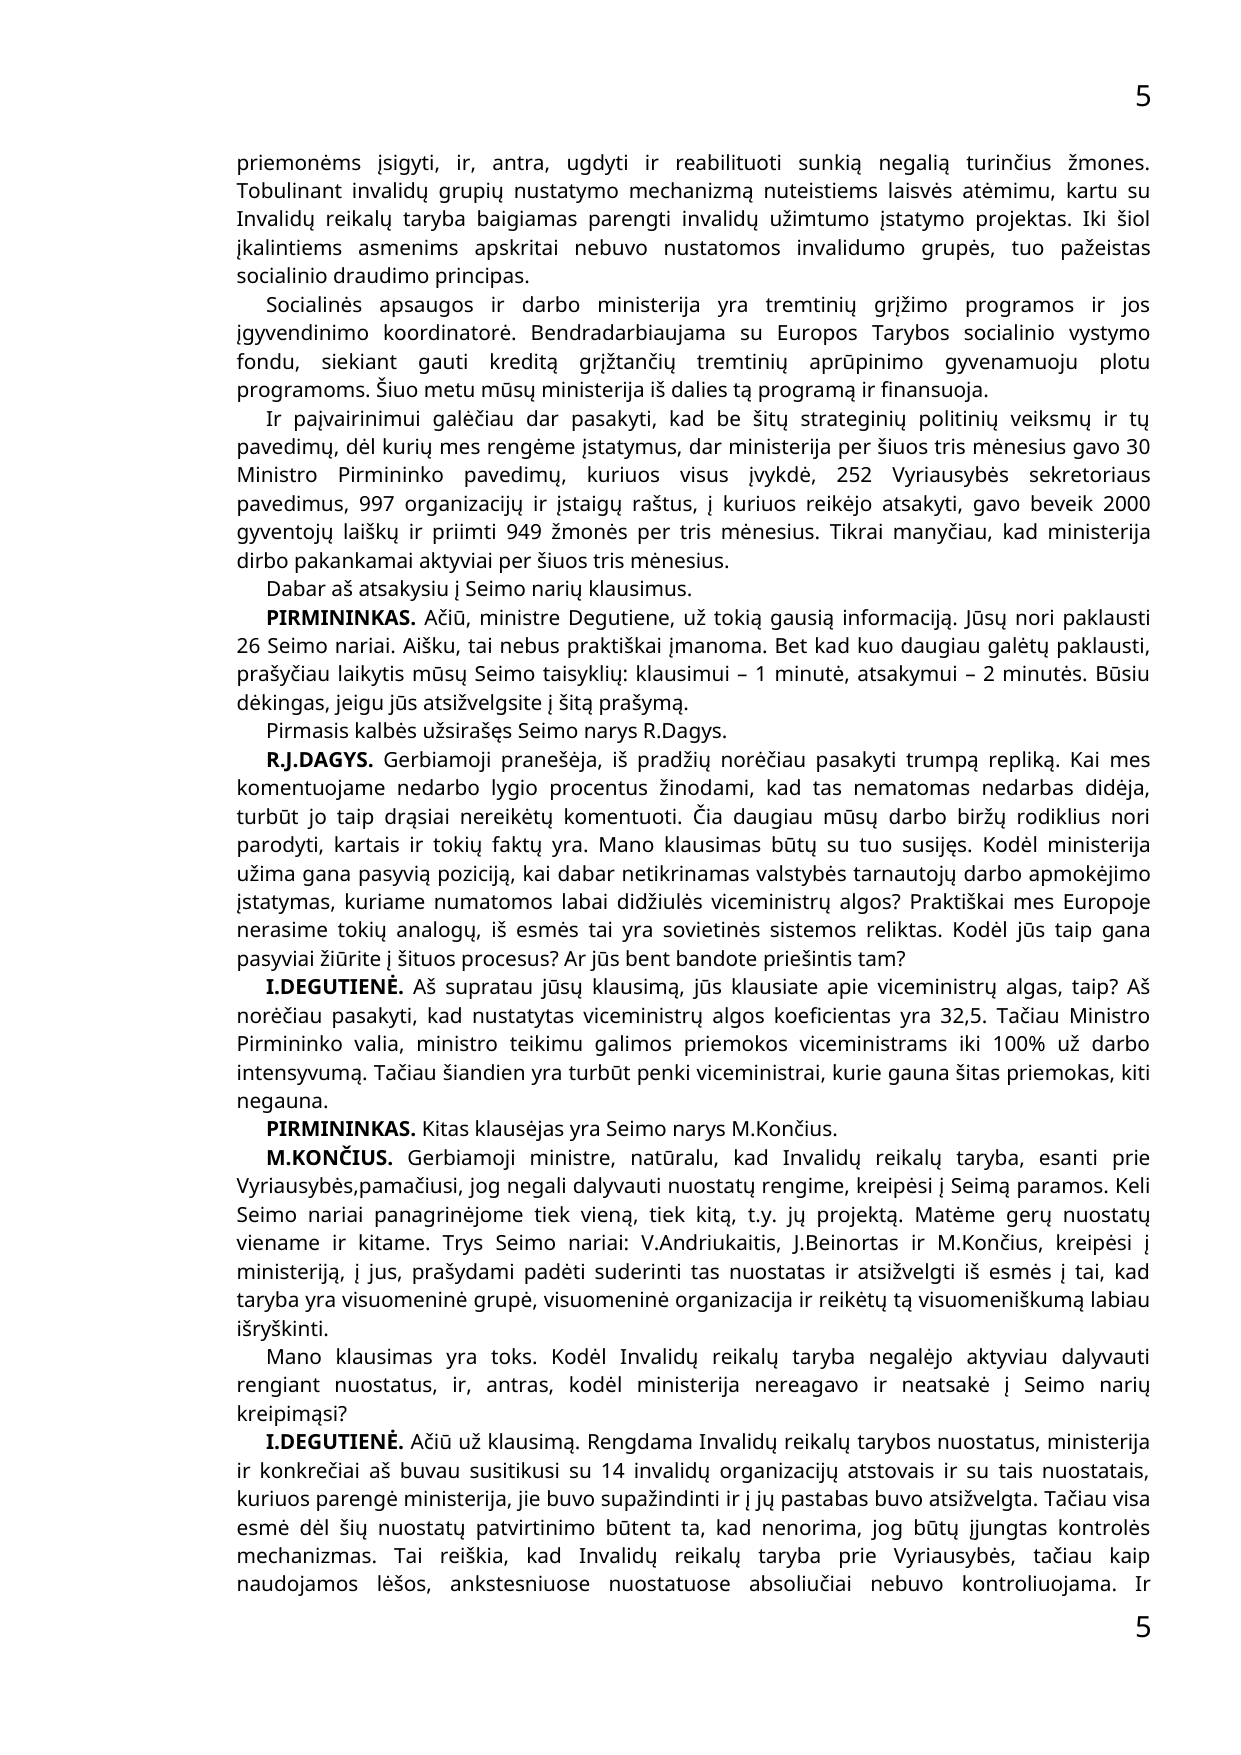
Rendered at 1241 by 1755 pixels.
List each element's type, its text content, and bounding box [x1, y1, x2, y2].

text Pirmasis kalbės užsirašęs Seimo narys R.Dagys. [236, 716, 1152, 745]
text I.DEGUTIENĖ. Aš supratau jūsų klausimą, jūs klausiate apie viceministrų algas, taip? Aš norėčiau pasakyti, kad nustatytas viceministrų algos koeficientas yra 32,5. Tačiau Ministro Pirmininko valia, ministro teikimu galimos priemokos viceministrams iki 100% už darbo intensyvumą. Tačiau šiandien yra turbūt penki viceministrai, kurie gauna šitas priemokas, kiti negauna. [236, 972, 1152, 1114]
text M.KONČIUS. Gerbiamoji ministre, natūralu, kad Invalidų reikalų taryba, esanti prie Vyriausybės,pamačiusi, jog negali dalyvauti nuostatų rengime, kreipėsi į Seimą paramos. Keli Seimo nariai panagrinėjome tiek vieną, tiek kitą, t.y. jų projektą. Matėme gerų nuostatų viename ir kitame. Trys Seimo nariai: V.Andriukaitis, J.Beinortas ir M.Končius, kreipėsi į ministeriją, į jus, prašydami padėti suderinti tas nuostatas ir atsižvelgti iš esmės į tai, kad taryba yra visuomeninė grupė, visuomeninė organizacija ir reikėtų tą visuomeniškumą labiau išryškinti. [236, 1143, 1152, 1342]
text priemonėms įsigyti, ir, antra, ugdyti ir reabilituoti sunkią negalią turinčius žmones. Tobulinant invalidų grupių nustatymo mechanizmą nuteistiems laisvės atėmimu, kartu su Invalidų reikalų taryba baigiamas parengti invalidų užimtumo įstatymo projektas. Iki šiol įkalintiems asmenims apskritai nebuvo nustatomos invalidumo grupės, tuo pažeistas socialinio draudimo principas. [236, 148, 1152, 290]
text Dabar aš atsakysiu į Seimo narių klausimus. [236, 574, 1152, 603]
text PIRMININKAS. Kitas klausėjas yra Seimo narys M.Končius. [236, 1114, 1152, 1143]
text Socialinės apsaugos ir darbo ministerija yra tremtinių grįžimo programos ir jos įgyvendinimo koordinatorė. Bendradarbiaujama su Europos Tarybos socialinio vystymo fondu, siekiant gauti kreditą grįžtančių tremtinių aprūpinimo gyvenamuoju plotu programoms. Šiuo metu mūsų ministerija iš dalies tą programą ir finansuoja. [236, 290, 1152, 404]
text Mano klausimas yra toks. Kodėl Invalidų reikalų taryba negalėjo aktyviau dalyvauti rengiant nuostatus, ir, antras, kodėl ministerija nereagavo ir neatsakė į Seimo narių kreipimąsi? [236, 1342, 1152, 1427]
text PIRMININKAS. Ačiū, ministre Degutiene, už tokią gausią informaciją. Jūsų nori paklausti 26 Seimo nariai. Aišku, tai nebus praktiškai įmanoma. Bet kad kuo daugiau galėtų paklausti, prašyčiau laikytis mūsų Seimo taisyklių: klausimui – 1 minutė, atsakymui – 2 minutės. Būsiu dėkingas, jeigu jūs atsižvelgsite į šitą prašymą. [236, 603, 1152, 716]
text Ir paįvairinimui galėčiau dar pasakyti, kad be šitų strateginių politinių veiksmų ir tų pavedimų, dėl kurių mes rengėme įstatymus, dar ministerija per šiuos tris mėnesius gavo 30 Ministro Pirmininko pavedimų, kuriuos visus įvykdė, 252 Vyriausybės sekretoriaus pavedimus, 997 organizacijų ir įstaigų raštus, į kuriuos reikėjo atsakyti, gavo beveik 2000 gyventojų laiškų ir priimti 949 žmonės per tris mėnesius. Tikrai manyčiau, kad ministerija dirbo pakankamai aktyviai per šiuos tris mėnesius. [236, 404, 1152, 574]
text I.DEGUTIENĖ. Ačiū už klausimą. Rengdama Invalidų reikalų tarybos nuostatus, ministerija ir konkrečiai aš buvau susitikusi su 14 invalidų organizacijų atstovais ir su tais nuostatais, kuriuos parengė ministerija, jie buvo supažindinti ir į jų pastabas buvo atsižvelgta. Tačiau visa esmė dėl šių nuostatų patvirtinimo būtent ta, kad nenorima, jog būtų įjungtas kontrolės mechanizmas. Tai reiškia, kad Invalidų reikalų taryba prie Vyriausybės, tačiau kaip naudojamos lėšos, ankstesniuose nuostatuose absoliučiai nebuvo kontroliuojama. Ir [236, 1427, 1152, 1598]
text R.J.DAGYS. Gerbiamoji pranešėja, iš pradžių norėčiau pasakyti trumpą repliką. Kai mes komentuojame nedarbo lygio procentus žinodami, kad tas nematomas nedarbas didėja, turbūt jo taip drąsiai nereikėtų komentuoti. Čia daugiau mūsų darbo biržų rodiklius nori parodyti, kartais ir tokių faktų yra. Mano klausimas būtų su tuo susijęs. Kodėl ministerija užima gana pasyvią poziciją, kai dabar netikrinamas valstybės tarnautojų darbo apmokėjimo įstatymas, kuriame numatomos labai didžiulės viceministrų algos? Praktiškai mes Europoje nerasime tokių analogų, iš esmės tai yra sovietinės sistemos reliktas. Kodėl jūs taip gana pasyviai žiūrite į šituos procesus? Ar jūs bent bandote priešintis tam? [236, 745, 1152, 972]
